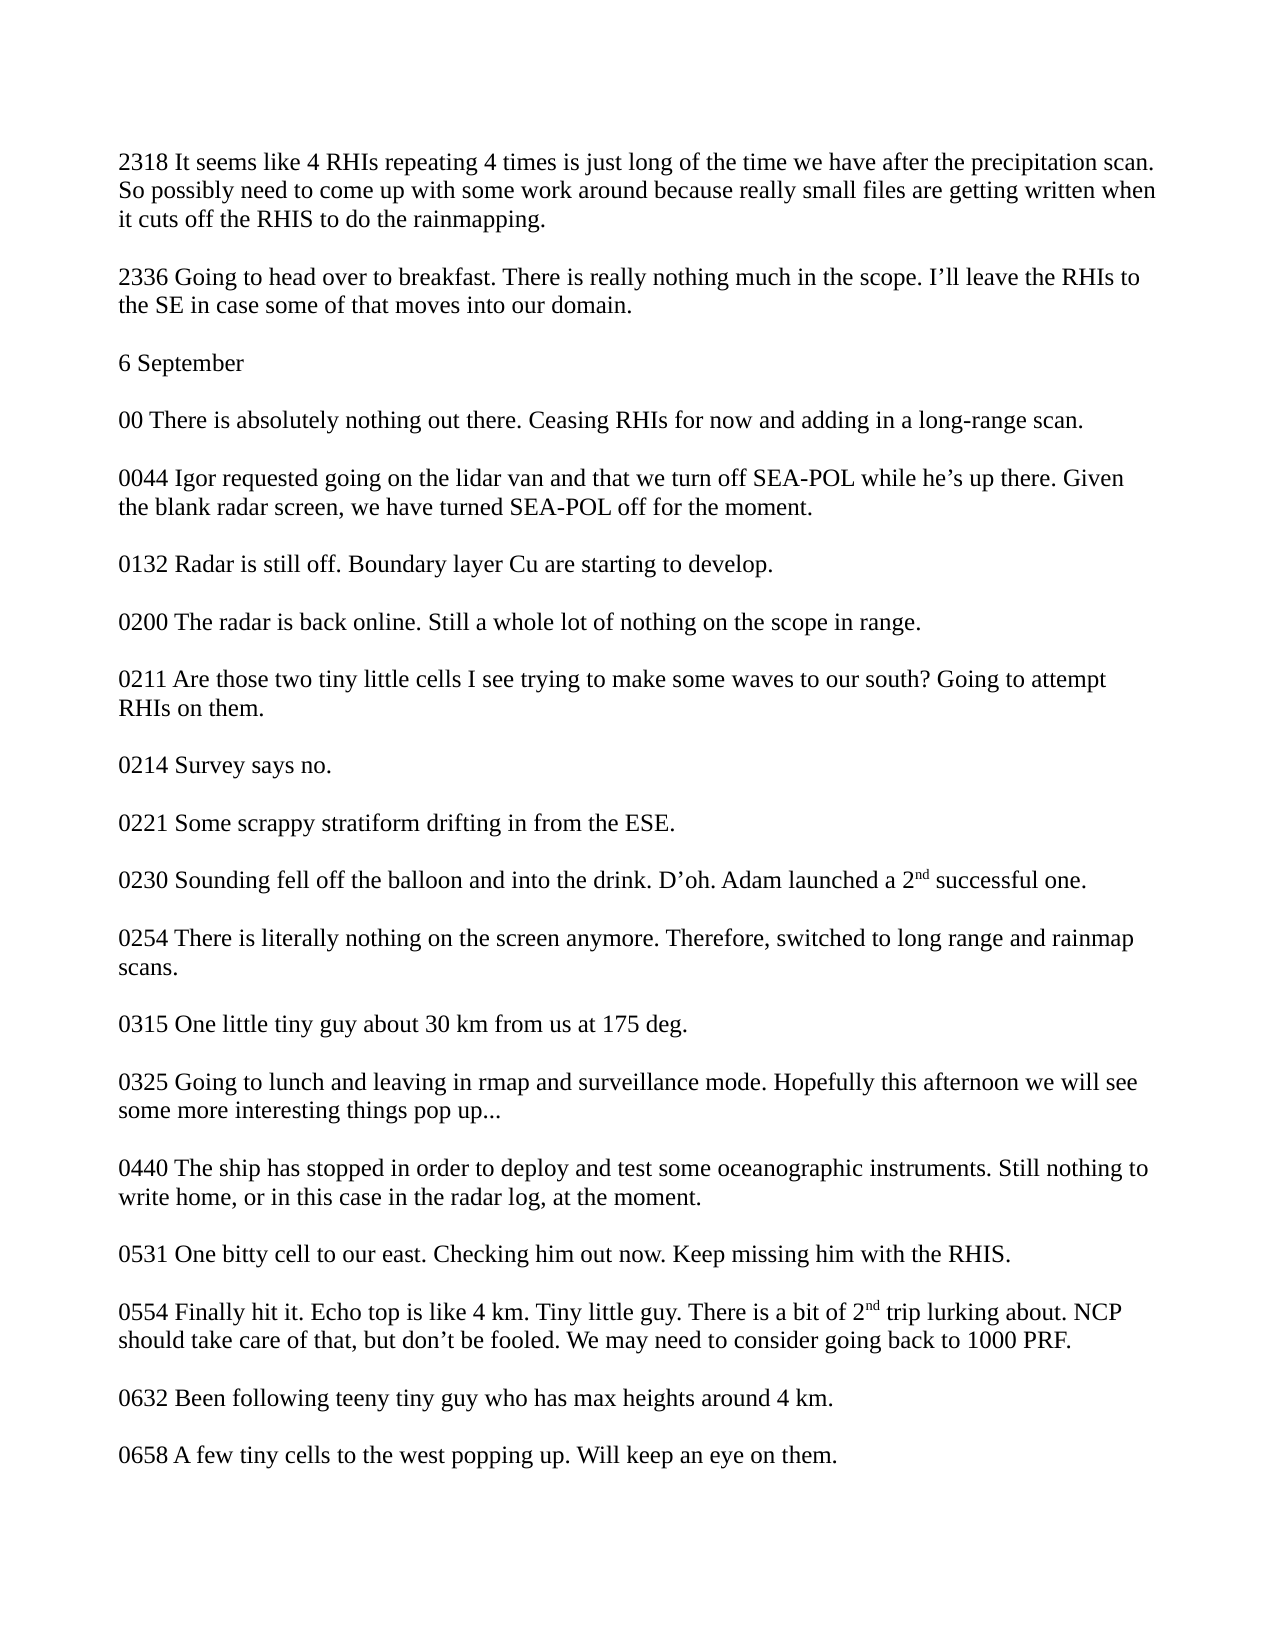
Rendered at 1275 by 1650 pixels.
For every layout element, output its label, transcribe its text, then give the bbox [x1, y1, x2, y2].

text 6 September [118, 348, 1157, 377]
text 0632 Been following teeny tiny guy who has max heights around 4 km. [118, 1383, 1157, 1412]
text 0221 Some scrappy stratiform drifting in from the ESE. [118, 808, 1157, 837]
text 2318 It seems like 4 RHIs repeating 4 times is just long of the time we have after the precipitation scan. So possibly need to come up with some work around because really small files are getting written when it cuts off the RHIS to do the rainmapping. [118, 147, 1157, 233]
text 0200 The radar is back online. Still a whole lot of nothing on the scope in range. [118, 607, 1157, 636]
text 0531 One bitty cell to our east. Checking him out now. Keep missing him with the RHIS. [118, 1239, 1157, 1268]
text 0254 There is literally nothing on the screen anymore. Therefore, switched to long range and rainmap scans. [118, 923, 1157, 981]
text 0440 The ship has stopped in order to deploy and test some oceanographic instruments. Still nothing to write home, or in this case in the radar log, at the moment. [118, 1153, 1157, 1211]
text 0211 Are those two tiny little cells I see trying to make some waves to our south? Going to attempt RHIs on them. [118, 664, 1157, 722]
text 0554 Finally hit it. Echo top is like 4 km. Tiny little guy. There is a bit of 2nd trip lurking about. NCP should take care of that, but don’t be fooled. We may need to consider going back to 1000 PRF. [118, 1297, 1157, 1354]
text 0214 Survey says no. [118, 751, 1157, 779]
text 0230 Sounding fell off the balloon and into the drink. D’oh. Adam launched a 2nd successful one. [118, 866, 1157, 894]
text 0044 Igor requested going on the lidar van and that we turn off SEA-POL while he’s up there. Given the blank radar screen, we have turned SEA-POL off for the moment. [118, 463, 1157, 521]
text 0325 Going to lunch and leaving in rmap and surveillance mode. Hopefully this afternoon we will see some more interesting things pop up... [118, 1067, 1157, 1124]
text 0132 Radar is still off. Boundary layer Cu are starting to develop. [118, 549, 1157, 578]
text 0658 A few tiny cells to the west popping up. Will keep an eye on them. [118, 1441, 1157, 1469]
text 0315 One little tiny guy about 30 km from us at 175 deg. [118, 1009, 1157, 1038]
text 00 There is absolutely nothing out there. Ceasing RHIs for now and adding in a long-range scan. [118, 406, 1157, 434]
text 2336 Going to head over to breakfast. There is really nothing much in the scope. I’ll leave the RHIs to the SE in case some of that moves into our domain. [118, 262, 1157, 319]
